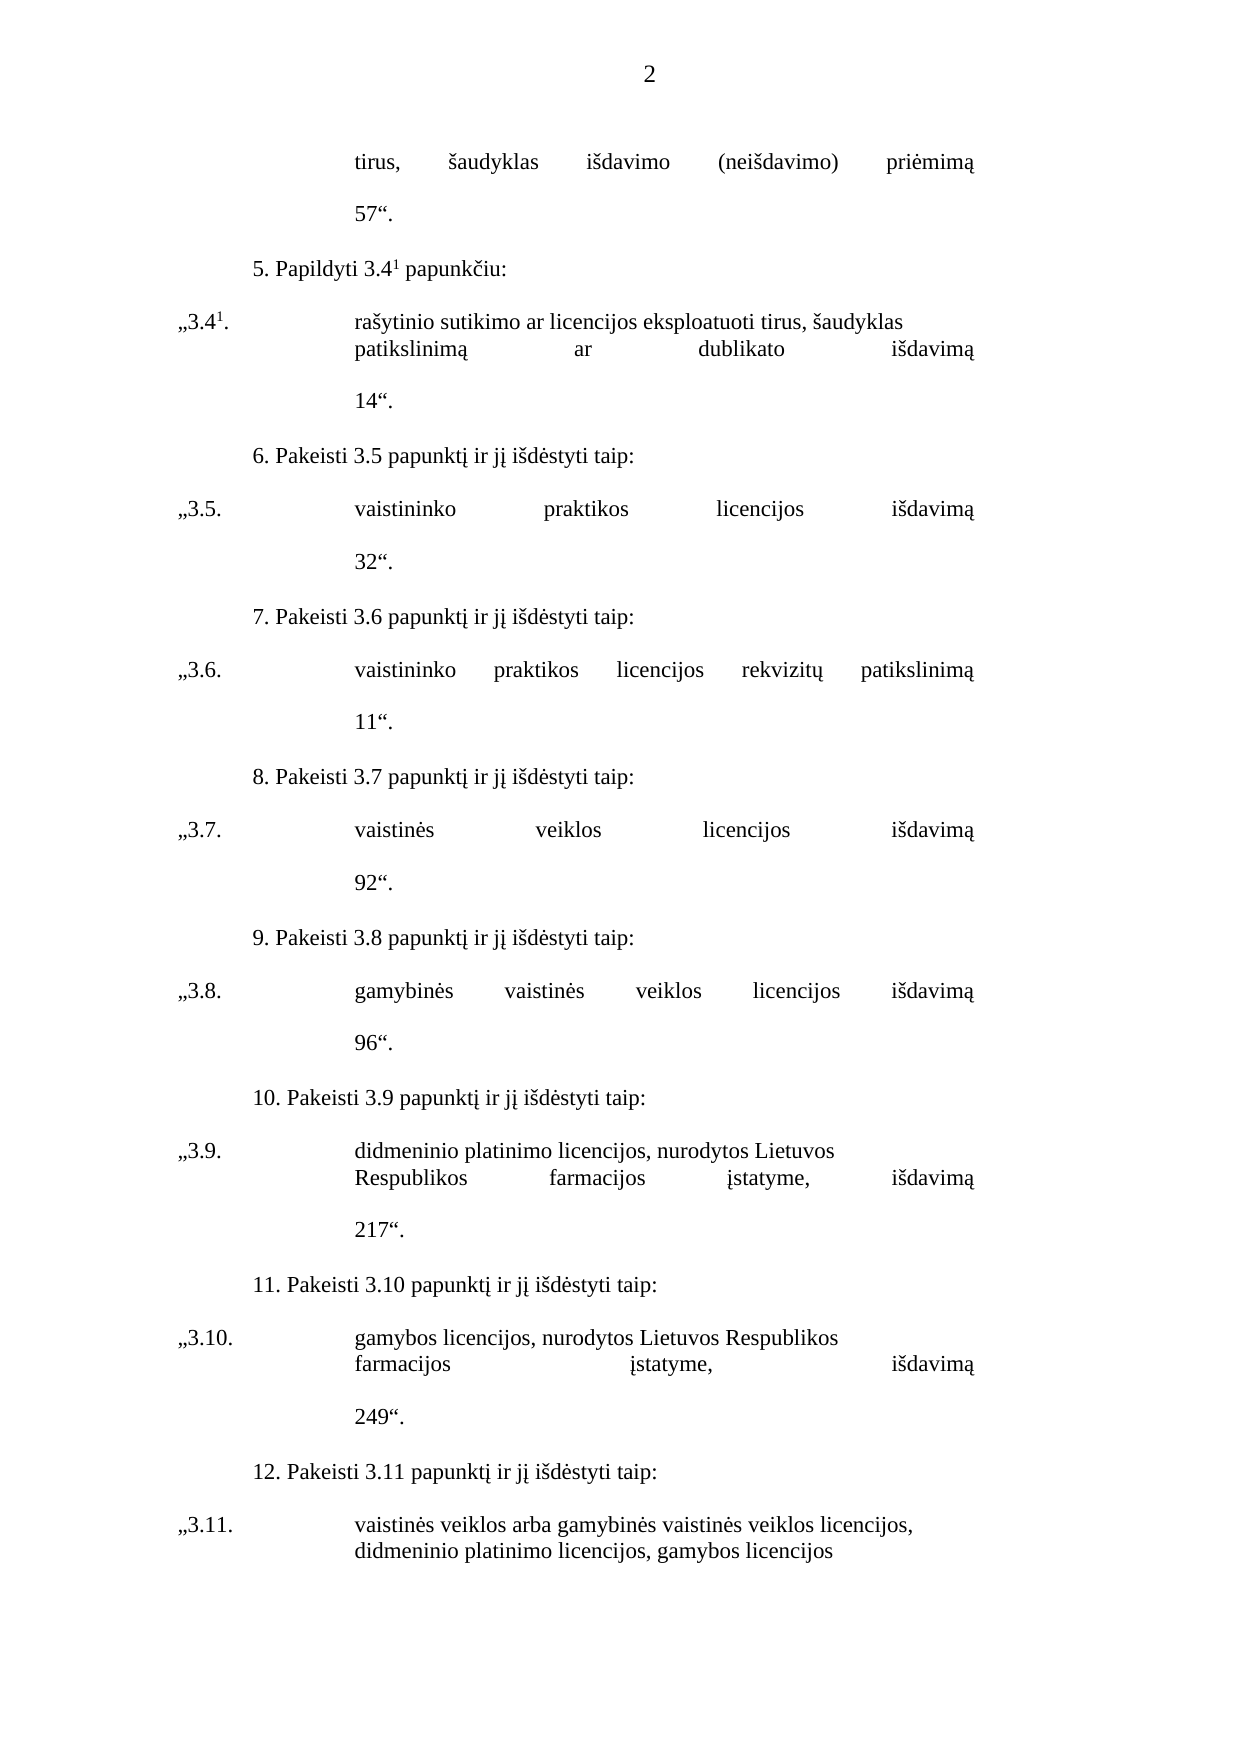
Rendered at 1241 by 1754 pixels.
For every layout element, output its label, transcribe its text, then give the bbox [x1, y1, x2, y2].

text „3.41. rašytinio sutikimo ar licencijos eksploatuoti tirus, šaudyklas [177, 308, 974, 334]
text „3.6. vaistininko praktikos licencijos rekvizitų patikslinimą 11“. [177, 656, 974, 735]
text 11. Pakeisti 3.10 papunktį ir jį išdėstyti taip: [177, 1271, 1122, 1298]
text 8. Pakeisti 3.7 papunktį ir jį išdėstyti taip: [177, 763, 1122, 790]
text didmeninio platinimo licencijos, gamybos licencijos [354, 1537, 974, 1564]
text farmacijos įstatyme, išdavimą 249“. [354, 1350, 974, 1429]
text „3.7. vaistinės veiklos licencijos išdavimą 92“. [177, 816, 974, 895]
text „3.5. vaistininko praktikos licencijos išdavimą 32“. [177, 495, 974, 574]
text 12. Pakeisti 3.11 papunktį ir jį išdėstyti taip: [177, 1458, 1122, 1484]
text „3.10. gamybos licencijos, nurodytos Lietuvos Respublikos [177, 1324, 974, 1350]
text Respublikos farmacijos įstatyme, išdavimą 217“. [354, 1163, 974, 1243]
text 10. Pakeisti 3.9 papunktį ir jį išdėstyti taip: [177, 1084, 1122, 1111]
text 6. Pakeisti 3.5 papunktį ir jį išdėstyti taip: [177, 442, 1122, 469]
text 5. Papildyti 3.41 papunkčiu: [177, 256, 1122, 282]
text patikslinimą ar dublikato išdavimą 14“. [354, 334, 974, 414]
text „3.11. vaistinės veiklos arba gamybinės vaistinės veiklos licencijos, [177, 1511, 974, 1537]
text 7. Pakeisti 3.6 papunktį ir jį išdėstyti taip: [177, 603, 1122, 629]
text 9. Pakeisti 3.8 papunktį ir jį išdėstyti taip: [177, 924, 1122, 950]
text „3.9. didmeninio platinimo licencijos, nurodytos Lietuvos [177, 1137, 974, 1163]
text tirus, šaudyklas išdavimo (neišdavimo) priėmimą 57“. [354, 148, 974, 227]
text „3.8. gamybinės vaistinės veiklos licencijos išdavimą 96“. [177, 977, 974, 1056]
